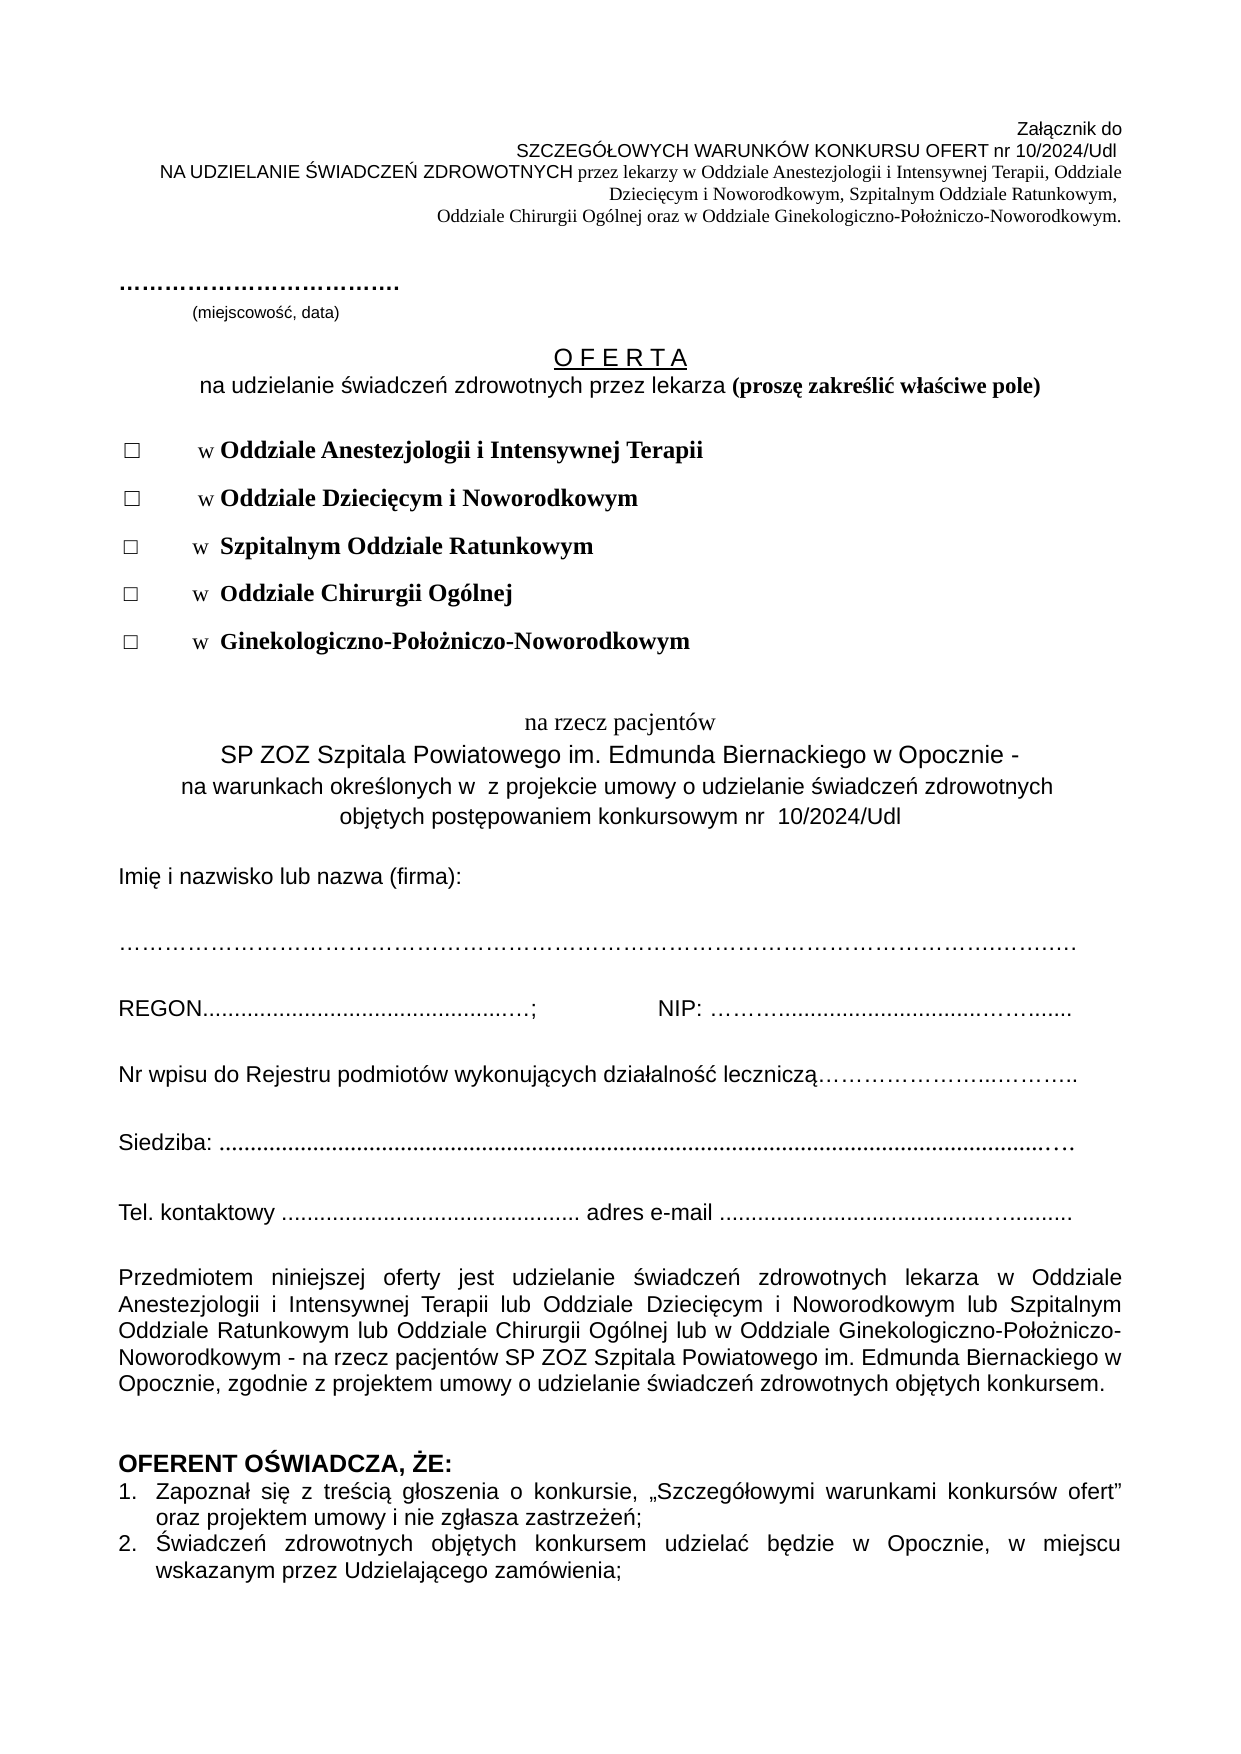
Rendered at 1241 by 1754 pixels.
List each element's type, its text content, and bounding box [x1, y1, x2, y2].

text SP ZOZ Szpitala Powiatowego im. Edmunda Biernackiego w Opocznie - [118, 740, 1122, 768]
text Siedziba: ....................................................................................................................................…. [118, 1127, 1122, 1155]
text □ w Oddziale Dziecięcym i Noworodkowym [118, 483, 1122, 512]
text □ w Oddziale Chirurgii Ogólnej [118, 578, 1122, 607]
text □ w Oddziale Anestezjologii i Intensywnej Terapii [118, 436, 1122, 464]
text (miejscowość, data) [118, 296, 1122, 324]
text na udzielanie świadczeń zdrowotnych przez lekarza (proszę zakreślić właściwe pole) [118, 372, 1122, 399]
text na warunkach określonych w z projekcie umowy o udzielanie świadczeń zdrowotnych [118, 773, 1122, 799]
text Załącznik do [118, 118, 1122, 140]
text Oddziale Chirurgii Ogólnej oraz w Oddziale Ginekologiczno-Położniczo-Noworodkowym. [118, 204, 1122, 226]
list Zapoznał się z treścią głoszenia o konkursie, „Szczegółowymi warunkami konkursów ofert” oraz projektem umowy i nie zgłasza zastrzeżeń; [118, 1478, 1122, 1530]
text OFERENT OŚWIADCZA, ŻE: [118, 1449, 1122, 1478]
text Tel. kontaktowy ............................................... adres e-mail ..........................................….......... [118, 1198, 1122, 1225]
text O F E R T A [118, 343, 1122, 372]
text objętych postępowaniem konkursowym nr 10/2024/Udl [118, 803, 1122, 829]
text Przedmiotem niniejszej oferty jest udzielanie świadczeń zdrowotnych lekarza w Oddziale Anestezjologii i Intensywnej Terapii lub Oddziale Dziecięcym i Noworodkowym lub Szpitalnym Oddziale Ratunkowym lub Oddziale Chirurgii Ogólnej lub w Oddziale Ginekologiczno-Położniczo-Noworodkowym - na rzecz pacjentów SP ZOZ Szpitala Powiatowego im. Edmunda Biernackiego w Opocznie, zgodnie z projektem umowy o udzielanie świadczeń zdrowotnych objętych konkursem. [118, 1264, 1122, 1396]
text □ w Ginekologiczno-Położniczo-Noworodkowym [118, 626, 1122, 655]
text REGON................................................…; NIP: ………................................……....... [118, 995, 1122, 1021]
text Nr wpisu do Rejestru podmiotów wykonujących działalność leczniczą…………………...……….. [118, 1061, 1122, 1087]
text ………………………………. [118, 269, 1122, 296]
list Świadczeń zdrowotnych objętych konkursem udzielać będzie w Opocznie, w miejscu wskazanym przez Udzielającego zamówienia; [118, 1530, 1122, 1583]
text NA UDZIELANIE ŚWIADCZEŃ ZDROWOTNYCH przez lekarzy w Oddziale Anestezjologii i Intensywnej Terapii, Oddziale Dziecięcym i Noworodkowym, Szpitalnym Oddziale Ratunkowym, [118, 161, 1122, 204]
text □ w Szpitalnym Oddziale Ratunkowym [118, 531, 1122, 559]
text Imię i nazwisko lub nazwa (firma): …………………………………………………………………………………………………….…….…. [118, 863, 1122, 956]
text na rzecz pacjentów [118, 707, 1122, 735]
text SZCZEGÓŁOWYCH WARUNKÓW KONKURSU OFERT nr 10/2024/Udl [118, 140, 1122, 161]
